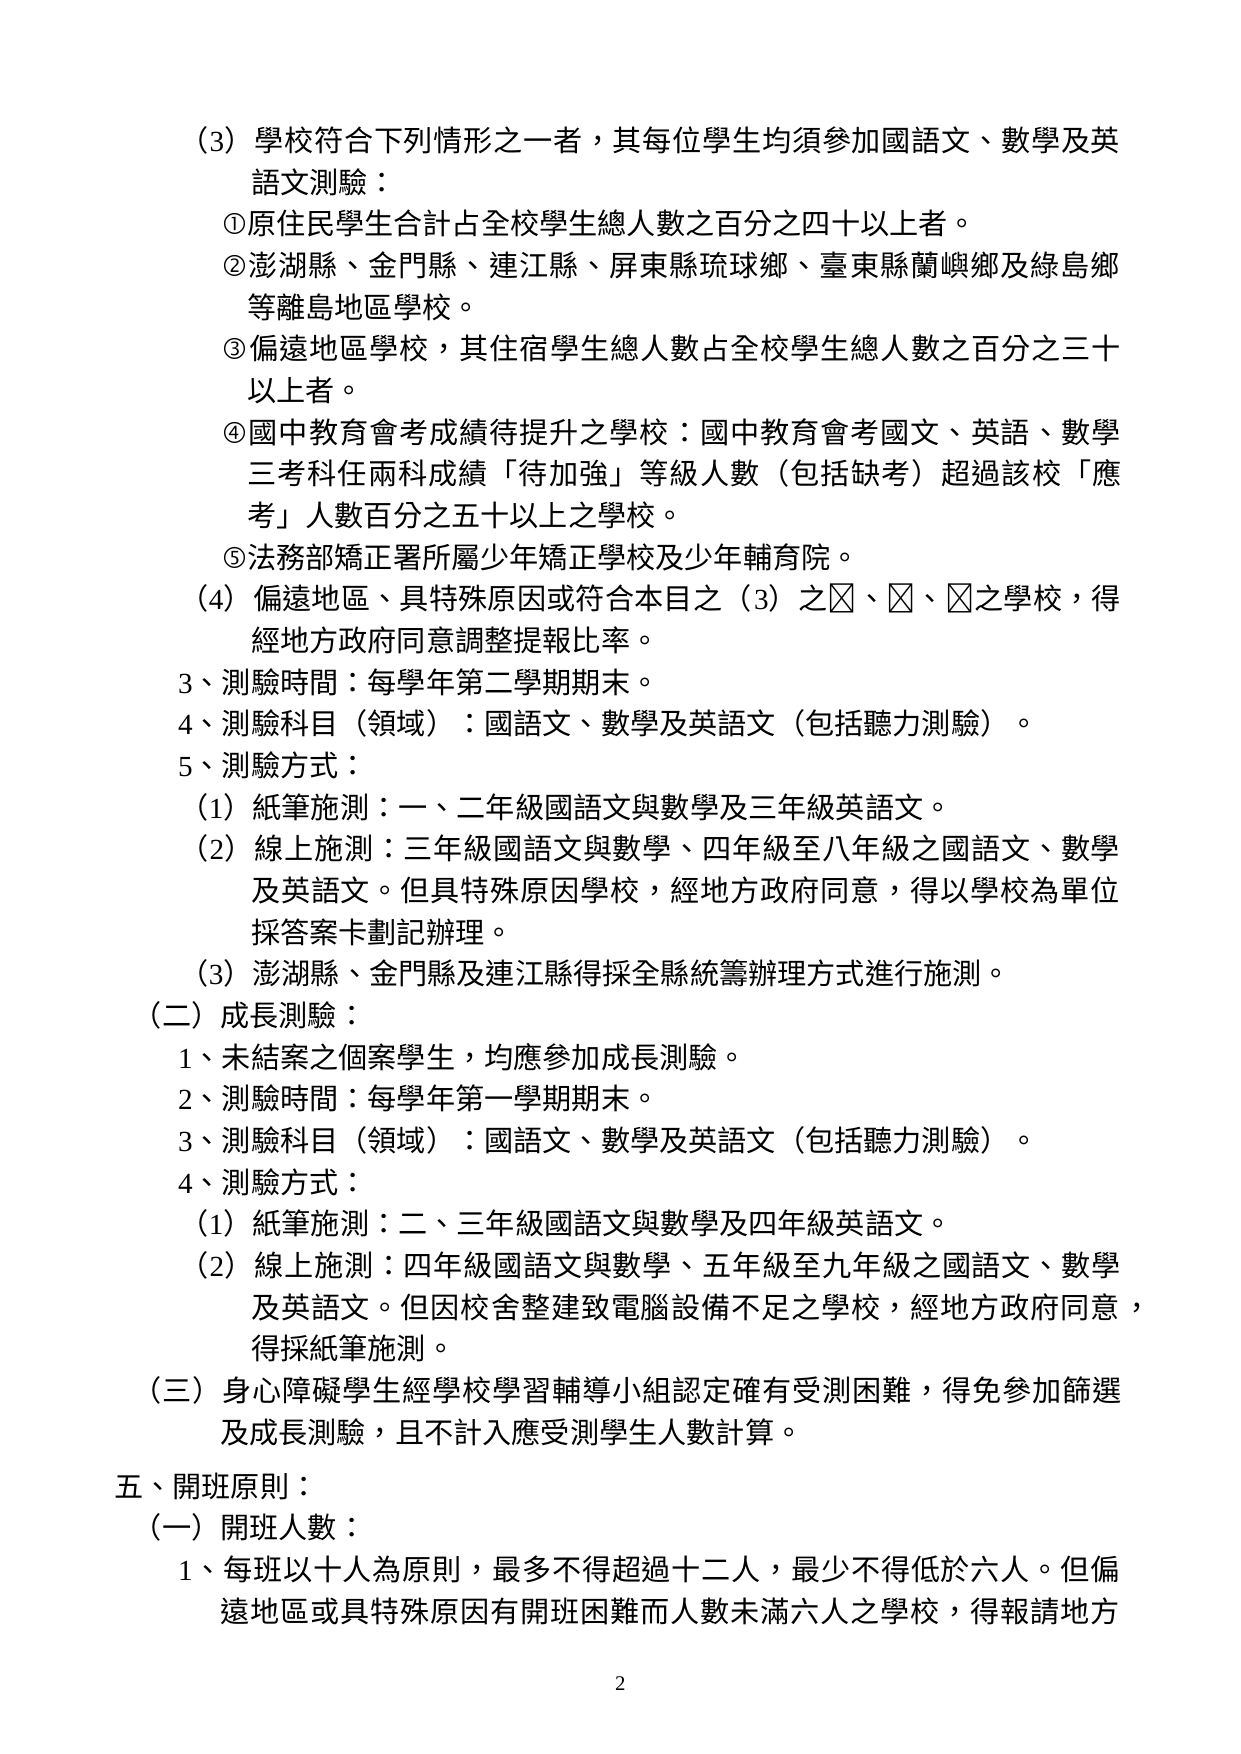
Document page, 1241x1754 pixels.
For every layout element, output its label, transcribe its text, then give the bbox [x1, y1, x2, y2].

text （2）線上施測：三年級國語文與數學、四年級至八年級之國語文、數學及英語文。但具特殊原因學校，經地方政府同意，得以學校為單位採答案卡劃記辦理。 [179, 826, 1122, 951]
text 2、測驗時間：每學年第一學期期末。 [178, 1076, 1122, 1118]
text 4、測驗科目（領域）：國語文、數學及英語文（包括聽力測驗）。 [178, 701, 1122, 743]
text 3、測驗科目（領域）：國語文、數學及英語文（包括聽力測驗）。 [178, 1118, 1122, 1160]
text 5、測驗方式： [178, 743, 1122, 785]
text 1、每班以十人為原則，最多不得超過十二人，最少不得低於六人。但偏遠地區或具特殊原因有開班困難而人數未滿六人之學校，得報請地方 [178, 1547, 1122, 1631]
text 原住民學生合計占全校學生總人數之百分之四十以上者。 [221, 201, 1122, 243]
text 偏遠地區學校，其住宿學生總人數占全校學生總人數之百分之三十以上者。 [221, 326, 1122, 410]
text （3）學校符合下列情形之一者，其每位學生均須參加國語文、數學及英語文測驗： [179, 118, 1122, 201]
text 五、開班原則： [114, 1464, 1122, 1506]
text 國中教育會考成績待提升之學校：國中教育會考國文、英語、數學三考科任兩科成績「待加強」等級人數（包括缺考）超過該校「應考」人數百分之五十以上之學校。 [221, 410, 1122, 535]
text （二）成長測驗： [133, 993, 1122, 1035]
text 法務部矯正署所屬少年矯正學校及少年輔育院。 [221, 535, 1122, 576]
text 4、測驗方式： [178, 1160, 1122, 1201]
text （4）偏遠地區、具特殊原因或符合本目之（3）之、、之學校，得經地方政府同意調整提報比率。 [179, 576, 1122, 660]
text （1）紙筆施測：二、三年級國語文與數學及四年級英語文。 [179, 1201, 1122, 1243]
text （三）身心障礙學生經學校學習輔導小組認定確有受測困難，得免參加篩選及成長測驗，且不計入應受測學生人數計算。 [133, 1368, 1122, 1451]
text （3）澎湖縣、金門縣及連江縣得採全縣統籌辦理方式進行施測。 [179, 951, 1122, 993]
text 3、測驗時間：每學年第二學期期末。 [178, 660, 1122, 701]
text （1）紙筆施測：一、二年級國語文與數學及三年級英語文。 [179, 785, 1122, 826]
text （2）線上施測：四年級國語文與數學、五年級至九年級之國語文、數學及英語文。但因校舍整建致電腦設備不足之學校，經地方政府同意，得採紙筆施測。 [179, 1243, 1122, 1368]
text 1、未結案之個案學生，均應參加成長測驗。 [178, 1035, 1122, 1076]
text 澎湖縣、金門縣、連江縣、屏東縣琉球鄉、臺東縣蘭嶼鄉及綠島鄉等離島地區學校。 [221, 243, 1122, 326]
text （一）開班人數： [133, 1506, 1122, 1547]
